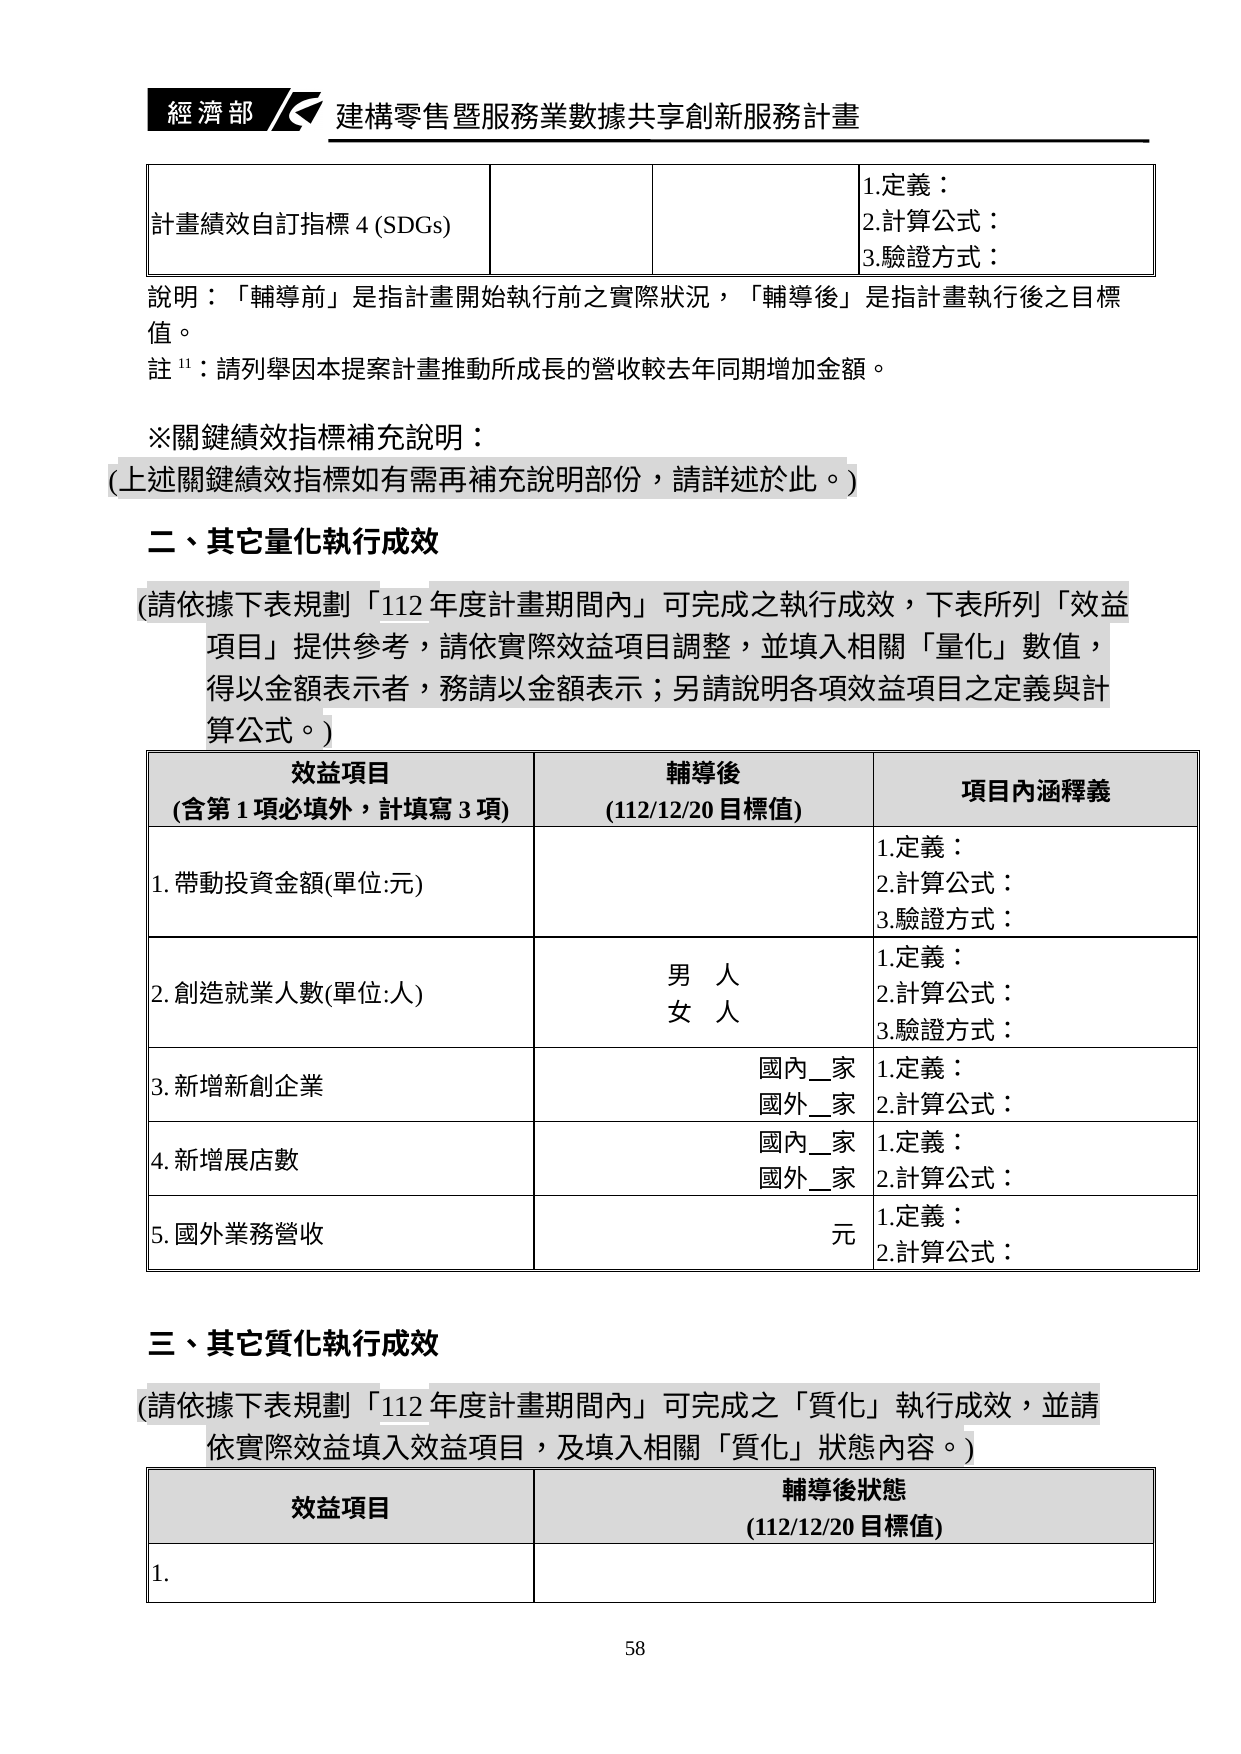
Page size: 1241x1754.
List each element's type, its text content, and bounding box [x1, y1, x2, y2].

table_cell 男 人 女 人 [535, 938, 873, 1046]
table_cell 創造就業人數(單位:人) [149, 938, 533, 1046]
table_cell 1.定義： 2.計算公式： 3.驗證方式： [860, 165, 1153, 274]
table_header 輔導後狀態 (112/12/20目標值) [535, 1470, 1153, 1543]
table_cell 元 [535, 1196, 873, 1269]
table_cell 國內 家 國外 家 [535, 1122, 873, 1194]
table_header 輔導後 (112/12/20目標值) [535, 753, 873, 826]
table_cell 1.定義： 2.計算公式： 3.驗證方式： [874, 938, 1197, 1046]
table_cell 1.定義： 2.計算公式： [874, 1122, 1197, 1194]
text (上述關鍵績效指標如有需再補充說明部份，請詳述於此。) [108, 457, 1122, 499]
table_cell 1. [149, 1544, 533, 1602]
table_cell 計畫績效自訂指標4 (SDGs) [149, 165, 489, 274]
text (請依據下表規劃「112年度計畫期間內」可完成之執行成效，下表所列「效益項目」提供參考，請依實際效益項目調整，並填入相關「量化」數值，得以金額表示者，務請以金額表示；另請說明各項效益項目之定義與計算公式。) [137, 581, 1137, 750]
table_cell [535, 1544, 1153, 1602]
table_header 效益項目 [149, 1470, 533, 1543]
table_cell 新增展店數 [149, 1122, 533, 1194]
text 說明：「輔導前」是指計畫開始執行前之實際狀況，「輔導後」是指計畫執行後之目標值。 [148, 277, 1122, 349]
picture [147, 88, 323, 131]
table_cell [653, 165, 858, 274]
subtitle 三、其它質化執行成效 [148, 1320, 1122, 1363]
table_header 效益項目 (含第1項必填外，計填寫3項) [149, 753, 533, 826]
table_cell 國內 家 國外 家 [535, 1048, 873, 1121]
table_cell 國外業務營收 [149, 1196, 533, 1269]
table_cell [491, 165, 652, 274]
subtitle 二、其它量化執行成效 [148, 519, 1122, 561]
table_cell 帶動投資金額(單位:元) [149, 827, 533, 936]
table_cell 1.定義： 2.計算公式： 3.驗證方式： [874, 827, 1197, 936]
table_cell [535, 827, 873, 936]
text (請依據下表規劃「112年度計畫期間內」可完成之「質化」執行成效，並請依實際效益填入效益項目，及填入相關「質化」狀態內容。) [137, 1382, 1122, 1467]
table_header 項目內涵釋義 [874, 753, 1197, 826]
table_cell 1.定義： 2.計算公式： [874, 1196, 1197, 1269]
table_cell 1.定義： 2.計算公式： [874, 1048, 1197, 1121]
table_cell 新增新創企業 [149, 1048, 533, 1121]
text 註11：請列舉因本提案計畫推動所成長的營收較去年同期增加金額。 [148, 349, 1122, 386]
text ※關鍵績效指標補充說明： [148, 414, 1122, 457]
